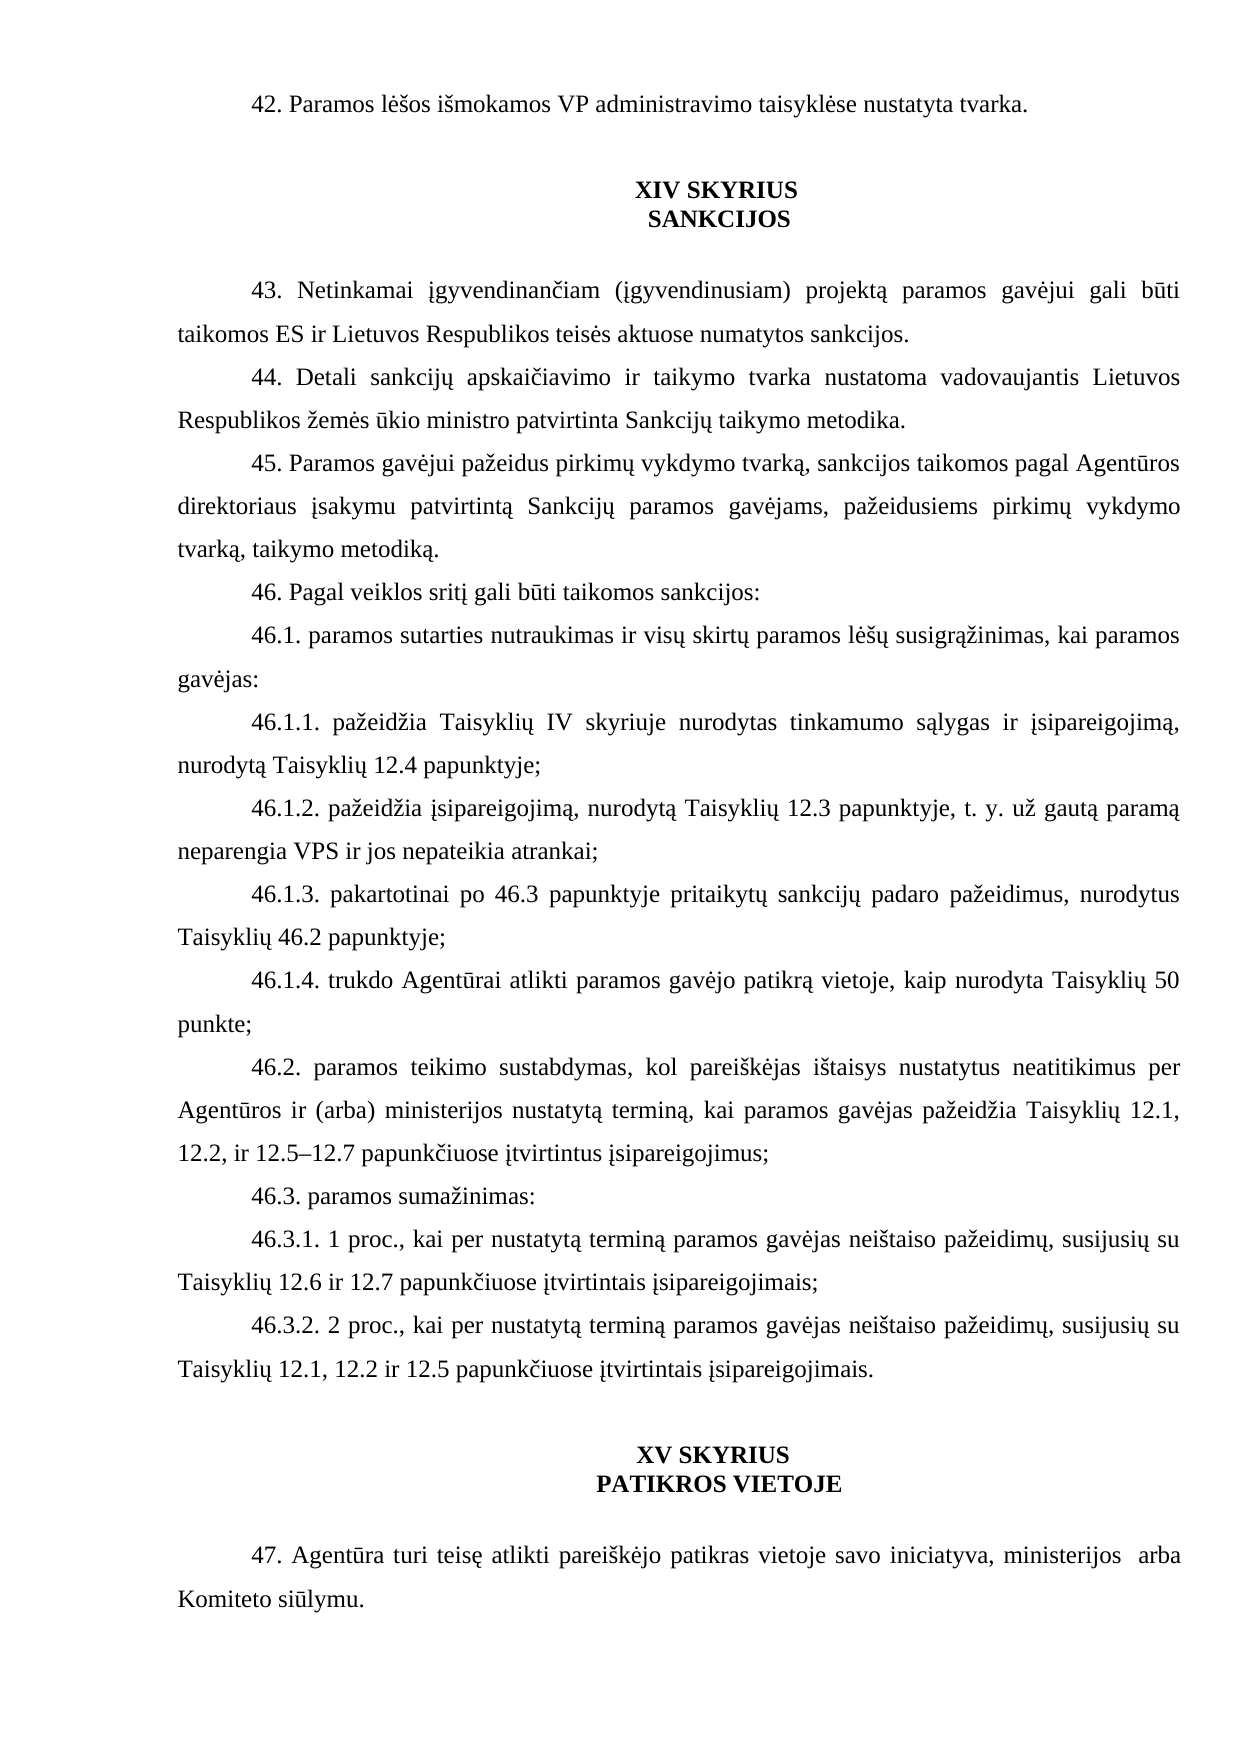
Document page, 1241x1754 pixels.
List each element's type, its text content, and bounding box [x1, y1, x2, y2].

text 45. Paramos gavėjui pažeidus pirkimų vykdymo tvarką, sankcijos taikomos pagal Agentūros direktoriaus įsakymu patvirtintą Sankcijų paramos gavėjams, pažeidusiems pirkimų vykdymo tvarką, taikymo metodiką. [177, 448, 1181, 563]
text 46.3.2. 2 proc., kai per nustatytą terminą paramos gavėjas neištaiso pažeidimų, susijusių su Taisyklių 12.1, 12.2 ir 12.5 papunkčiuose įtvirtintais įsipareigojimais. [177, 1311, 1181, 1382]
text 46.1.4. trukdo Agentūrai atlikti paramos gavėjo patikrą vietoje, kaip nurodyta Taisyklių 50 punkte; [177, 966, 1181, 1037]
text 46.1. paramos sutarties nutraukimas ir visų skirtų paramos lėšų susigrąžinimas, kai paramos gavėjas: [177, 621, 1181, 692]
text 47. Agentūra turi teisę atlikti pareiškėjo patikras vietoje savo iniciatyva, ministerijos arba Komiteto siūlymu. [177, 1541, 1181, 1612]
text 42. Paramos lėšos išmokamos VP administravimo taisyklėse nustatyta tvarka. [177, 89, 1181, 117]
text 46.1.2. pažeidžia įsipareigojimą, nurodytą Taisyklių 12.3 papunktyje, t. y. už gautą paramą neparengia VPS ir jos nepateikia atrankai; [177, 793, 1181, 865]
text 46.1.1. pažeidžia Taisyklių IV skyriuje nurodytas tinkamumo sąlygas ir įsipareigojimą, nurodytą Taisyklių 12.4 papunktyje; [177, 707, 1181, 779]
text 46. Pagal veiklos sritį gali būti taikomos sankcijos: [177, 577, 1181, 606]
text XIV SKYRIUS [177, 175, 1181, 204]
text 43. Netinkamai įgyvendinančiam (įgyvendinusiam) projektą paramos gavėjui gali būti taikomos ES ir Lietuvos Respublikos teisės aktuose numatytos sankcijos. [177, 276, 1181, 347]
text PATIKROS VIETOJE [177, 1469, 1181, 1497]
text SANKCIJOS [177, 204, 1181, 232]
text 46.2. paramos teikimo sustabdymas, kol pareiškėjas ištaisys nustatytus neatitikimus per Agentūros ir (arba) ministerijos nustatytą terminą, kai paramos gavėjas pažeidžia Taisyklių 12.1, 12.2, ir 12.5–12.7 papunkčiuose įtvirtintus įsipareigojimus; [177, 1052, 1181, 1167]
text 46.1.3. pakartotinai po 46.3 papunktyje pritaikytų sankcijų padaro pažeidimus, nurodytus Taisyklių 46.2 papunktyje; [177, 879, 1181, 951]
text 46.3.1. 1 proc., kai per nustatytą terminą paramos gavėjas neištaiso pažeidimų, susijusių su Taisyklių 12.6 ir 12.7 papunkčiuose įtvirtintais įsipareigojimais; [177, 1224, 1181, 1296]
text XV SKYRIUS [177, 1440, 1181, 1469]
text 46.3. paramos sumažinimas: [177, 1181, 1181, 1210]
text 44. Detali sankcijų apskaičiavimo ir taikymo tvarka nustatoma vadovaujantis Lietuvos Respublikos žemės ūkio ministro patvirtinta Sankcijų taikymo metodika. [177, 362, 1181, 434]
